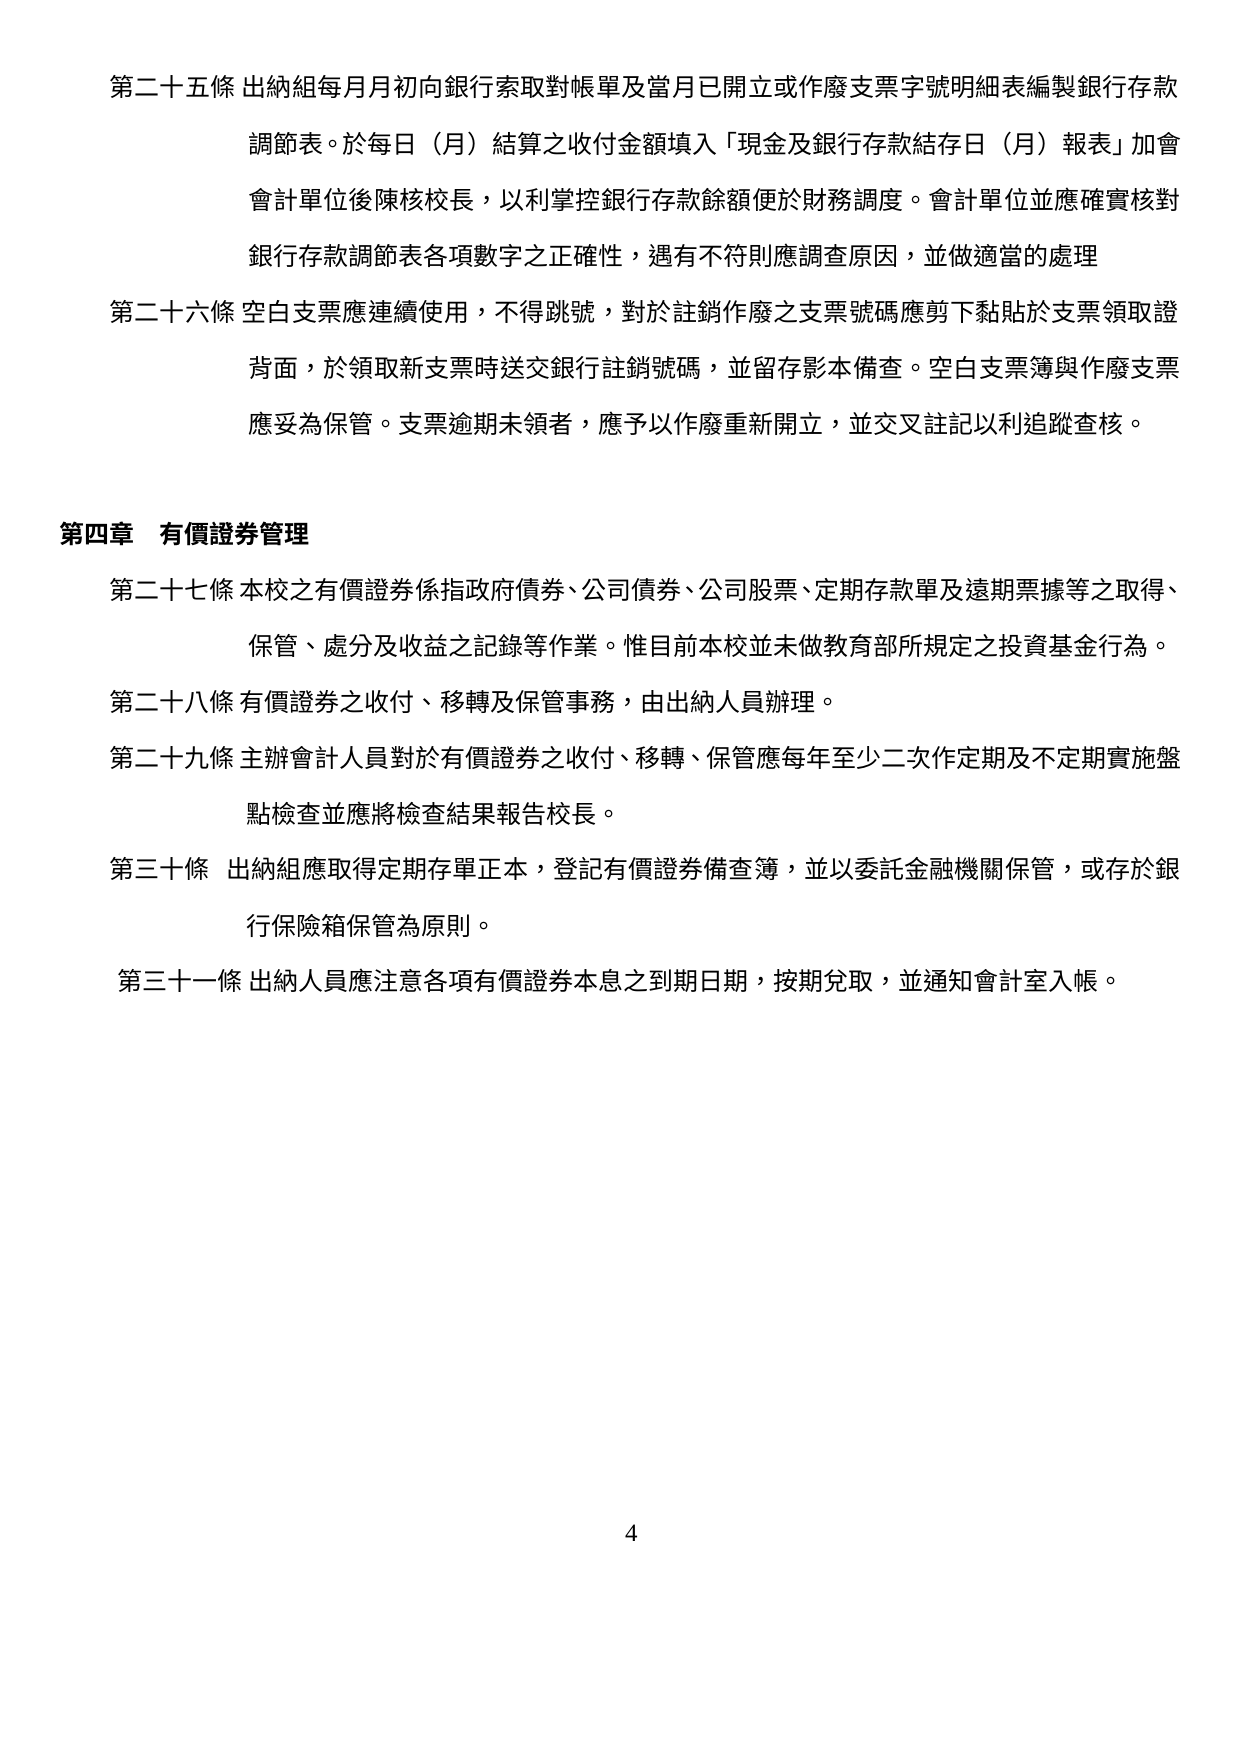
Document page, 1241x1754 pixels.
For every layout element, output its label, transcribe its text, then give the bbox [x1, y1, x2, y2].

text 第二十七條 本校之有價證券係指政府債券、公司債券、公司股票、定期存款單及遠期票據等之取得、保管、處分及收益之記錄等作業。惟目前本校並未做教育部所規定之投資基金行為。 [109, 570, 1181, 664]
text 第三十條 出納組應取得定期存單正本，登記有價證券備查簿，並以委託金融機關保管，或存於銀行保險箱保管為原則。 [109, 849, 1181, 943]
text 第二十九條 主辦會計人員對於有價證券之收付、移轉、保管應每年至少二次作定期及不定期實施盤點檢查並應將檢查結果報告校長。 [109, 737, 1181, 831]
text 4 [625, 1519, 646, 1547]
list 有價證券管理 [59, 514, 1181, 552]
text 第二十五條 出納組每月月初向銀行索取對帳單及當月已開立或作廢支票字號明細表編製銀行存款調節表。於每日（月）結算之收付金額填入「現金及銀行存款結存日（月）報表」加會會計單位後陳核校長，以利掌控銀行存款餘額便於財務調度。會計單位並應確實核對銀行存款調節表各項數字之正確性，遇有不符則應調查原因，並做適當的處理 [109, 67, 1181, 273]
text 第二十六條 空白支票應連續使用，不得跳號，對於註銷作廢之支票號碼應剪下黏貼於支票領取證背面，於領取新支票時送交銀行註銷號碼，並留存影本備查。空白支票簿與作廢支票應妥為保管。支票逾期未領者，應予以作廢重新開立，並交叉註記以利追蹤查核。 [109, 292, 1181, 442]
text 第三十一條 出納人員應注意各項有價證券本息之到期日期，按期兌取，並通知會計室入帳。 [59, 961, 1181, 999]
text 第二十八條 有價證券之收付、移轉及保管事務，由出納人員辦理。 [109, 682, 1181, 719]
